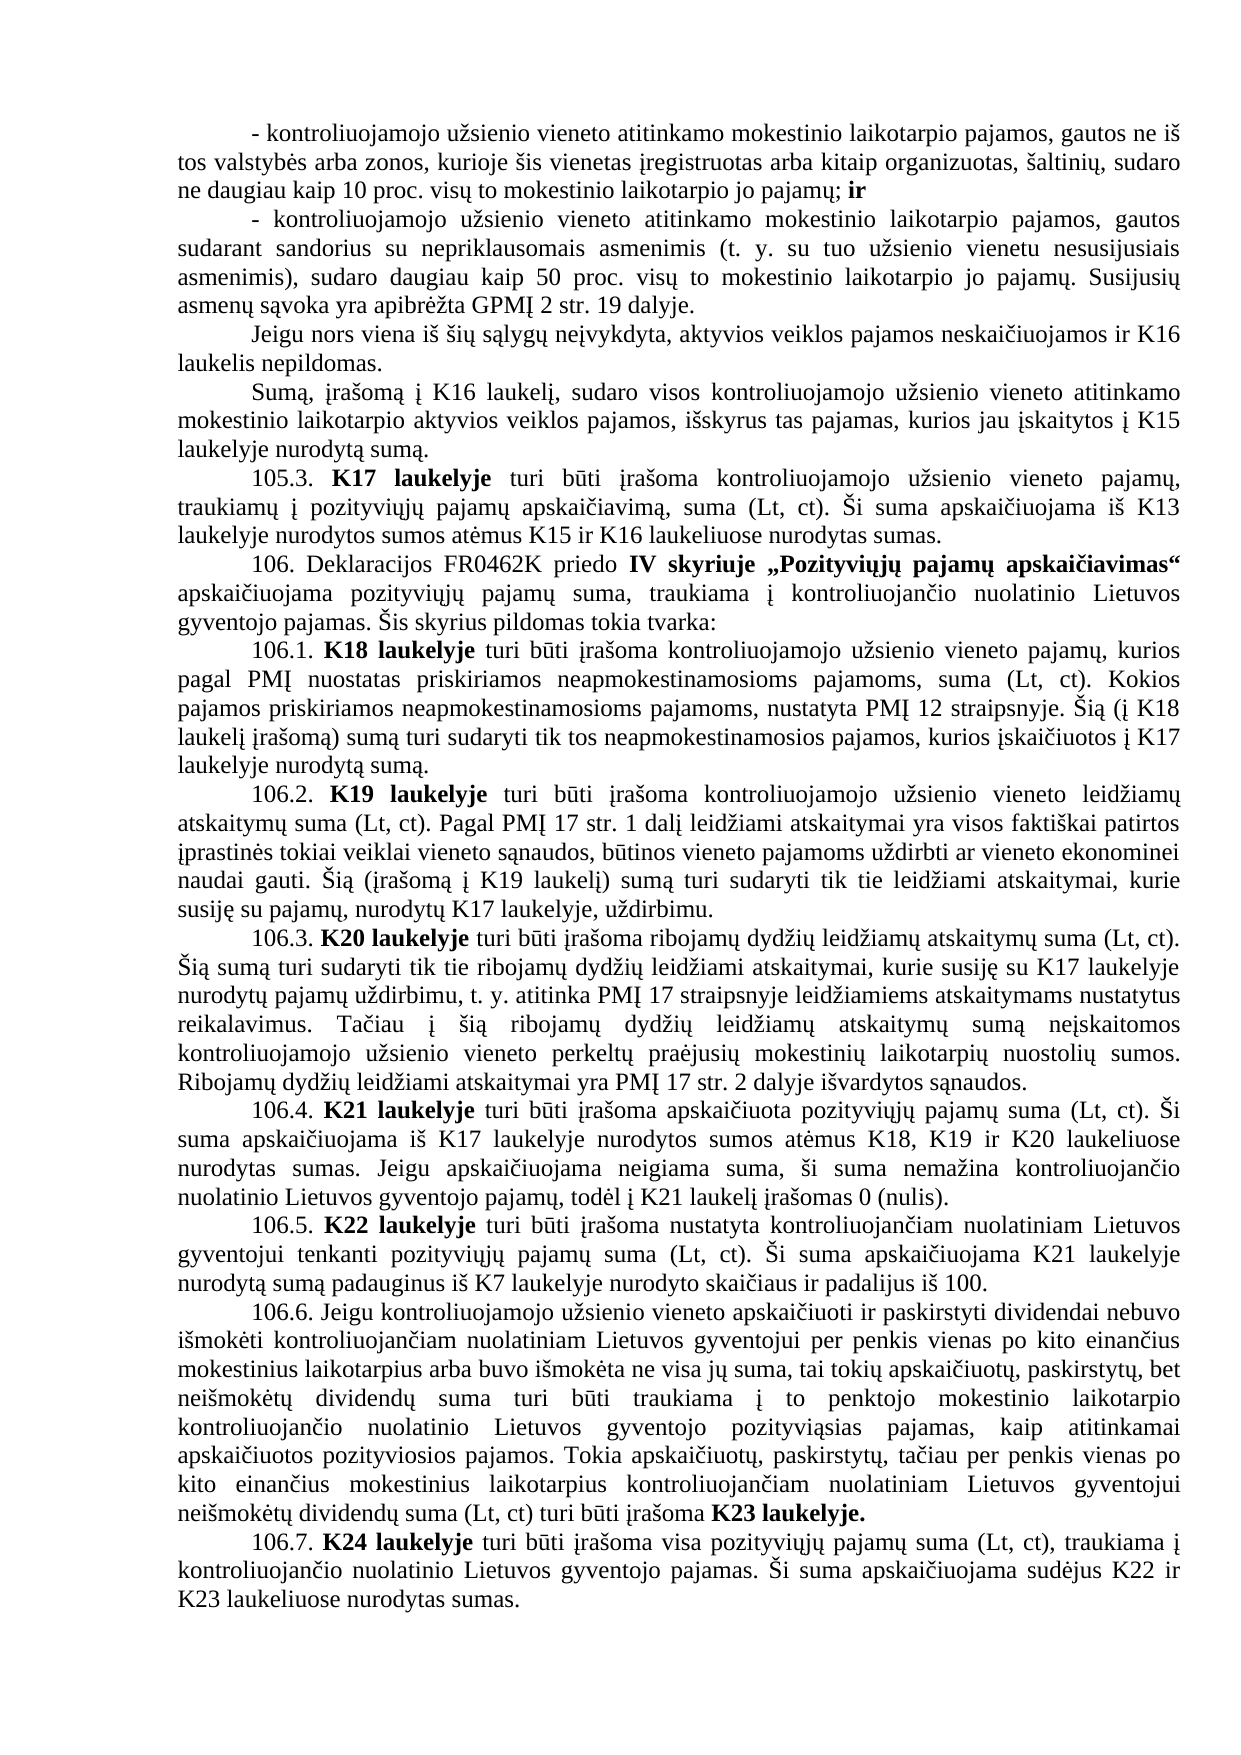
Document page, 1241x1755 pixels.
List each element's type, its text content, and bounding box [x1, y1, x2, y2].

text 106.7. K24 laukelyje turi būti įrašoma visa pozityviųjų pajamų suma (Lt, ct), traukiama į kontroliuojančio nuolatinio Lietuvos gyventojo pajamas. Ši suma apskaičiuojama sudėjus K22 ir K23 laukeliuose nurodytas sumas. [177, 1527, 1181, 1613]
text 106.1. K18 laukelyje turi būti įrašoma kontroliuojamojo užsienio vieneto pajamų, kurios pagal PMĮ nuostatas priskiriamos neapmokestinamosioms pajamoms, suma (Lt, ct). Kokios pajamos priskiriamos neapmokestinamosioms pajamoms, nustatyta PMĮ 12 straipsnyje. Šią (į K18 laukelį įrašomą) sumą turi sudaryti tik tos neapmokestinamosios pajamos, kurios įskaičiuotos į K17 laukelyje nurodytą sumą. [177, 636, 1181, 779]
text 106.6. Jeigu kontroliuojamojo užsienio vieneto apskaičiuoti ir paskirstyti dividendai nebuvo išmokėti kontroliuojančiam nuolatiniam Lietuvos gyventojui per penkis vienas po kito einančius mokestinius laikotarpius arba buvo išmokėta ne visa jų suma, tai tokių apskaičiuotų, paskirstytų, bet neišmokėtų dividendų suma turi būti traukiama į to penktojo mokestinio laikotarpio kontroliuojančio nuolatinio Lietuvos gyventojo pozityviąsias pajamas, kaip atitinkamai apskaičiuotos pozityviosios pajamos. Tokia apskaičiuotų, paskirstytų, tačiau per penkis vienas po kito einančius mokestinius laikotarpius kontroliuojančiam nuolatiniam Lietuvos gyventojui neišmokėtų dividendų suma (Lt, ct) turi būti įrašoma K23 laukelyje. [177, 1297, 1181, 1527]
text Jeigu nors viena iš šių sąlygų neįvykdyta, aktyvios veiklos pajamos neskaičiuojamos ir K16 laukelis nepildomas. [177, 319, 1181, 377]
text 106. Deklaracijos FR0462K priedo IV skyriuje „Pozityviųjų pajamų apskaičiavimas“ apskaičiuojama pozityviųjų pajamų suma, traukiama į kontroliuojančio nuolatinio Lietuvos gyventojo pajamas. Šis skyrius pildomas tokia tvarka: [177, 549, 1181, 636]
text 106.3. K20 laukelyje turi būti įrašoma ribojamų dydžių leidžiamų atskaitymų suma (Lt, ct). Šią sumą turi sudaryti tik tie ribojamų dydžių leidžiami atskaitymai, kurie susiję su K17 laukelyje nurodytų pajamų uždirbimu, t. y. atitinka PMĮ 17 straipsnyje leidžiamiems atskaitymams nustatytus reikalavimus. Tačiau į šią ribojamų dydžių leidžiamų atskaitymų sumą neįskaitomos kontroliuojamojo užsienio vieneto perkeltų praėjusių mokestinių laikotarpių nuostolių sumos. Ribojamų dydžių leidžiami atskaitymai yra PMĮ 17 str. 2 dalyje išvardytos sąnaudos. [177, 923, 1181, 1096]
text 105.3. K17 laukelyje turi būti įrašoma kontroliuojamojo užsienio vieneto pajamų, traukiamų į pozityviųjų pajamų apskaičiavimą, suma (Lt, ct). Ši suma apskaičiuojama iš K13 laukelyje nurodytos sumos atėmus K15 ir K16 laukeliuose nurodytas sumas. [177, 463, 1181, 549]
text 106.4. K21 laukelyje turi būti įrašoma apskaičiuota pozityviųjų pajamų suma (Lt, ct). Ši suma apskaičiuojama iš K17 laukelyje nurodytos sumos atėmus K18, K19 ir K20 laukeliuose nurodytas sumas. Jeigu apskaičiuojama neigiama suma, ši suma nemažina kontroliuojančio nuolatinio Lietuvos gyventojo pajamų, todėl į K21 laukelį įrašomas 0 (nulis). [177, 1096, 1181, 1211]
text 106.2. K19 laukelyje turi būti įrašoma kontroliuojamojo užsienio vieneto leidžiamų atskaitymų suma (Lt, ct). Pagal PMĮ 17 str. 1 dalį leidžiami atskaitymai yra visos faktiškai patirtos įprastinės tokiai veiklai vieneto sąnaudos, būtinos vieneto pajamoms uždirbti ar vieneto ekonominei naudai gauti. Šią (įrašomą į K19 laukelį) sumą turi sudaryti tik tie leidžiami atskaitymai, kurie susiję su pajamų, nurodytų K17 laukelyje, uždirbimu. [177, 779, 1181, 923]
text 106.5. K22 laukelyje turi būti įrašoma nustatyta kontroliuojančiam nuolatiniam Lietuvos gyventojui tenkanti pozityviųjų pajamų suma (Lt, ct). Ši suma apskaičiuojama K21 laukelyje nurodytą sumą padauginus iš K7 laukelyje nurodyto skaičiaus ir padalijus iš 100. [177, 1211, 1181, 1297]
text - kontroliuojamojo užsienio vieneto atitinkamo mokestinio laikotarpio pajamos, gautos ne iš tos valstybės arba zonos, kurioje šis vienetas įregistruotas arba kitaip organizuotas, šaltinių, sudaro ne daugiau kaip 10 proc. visų to mokestinio laikotarpio jo pajamų; ir [177, 118, 1181, 204]
text Sumą, įrašomą į K16 laukelį, sudaro visos kontroliuojamojo užsienio vieneto atitinkamo mokestinio laikotarpio aktyvios veiklos pajamos, išskyrus tas pajamas, kurios jau įskaitytos į K15 laukelyje nurodytą sumą. [177, 377, 1181, 463]
text - kontroliuojamojo užsienio vieneto atitinkamo mokestinio laikotarpio pajamos, gautos sudarant sandorius su nepriklausomais asmenimis (t. y. su tuo užsienio vienetu nesusijusiais asmenimis), sudaro daugiau kaip 50 proc. visų to mokestinio laikotarpio jo pajamų. Susijusių asmenų sąvoka yra apibrėžta GPMĮ 2 str. 19 dalyje. [177, 204, 1181, 319]
